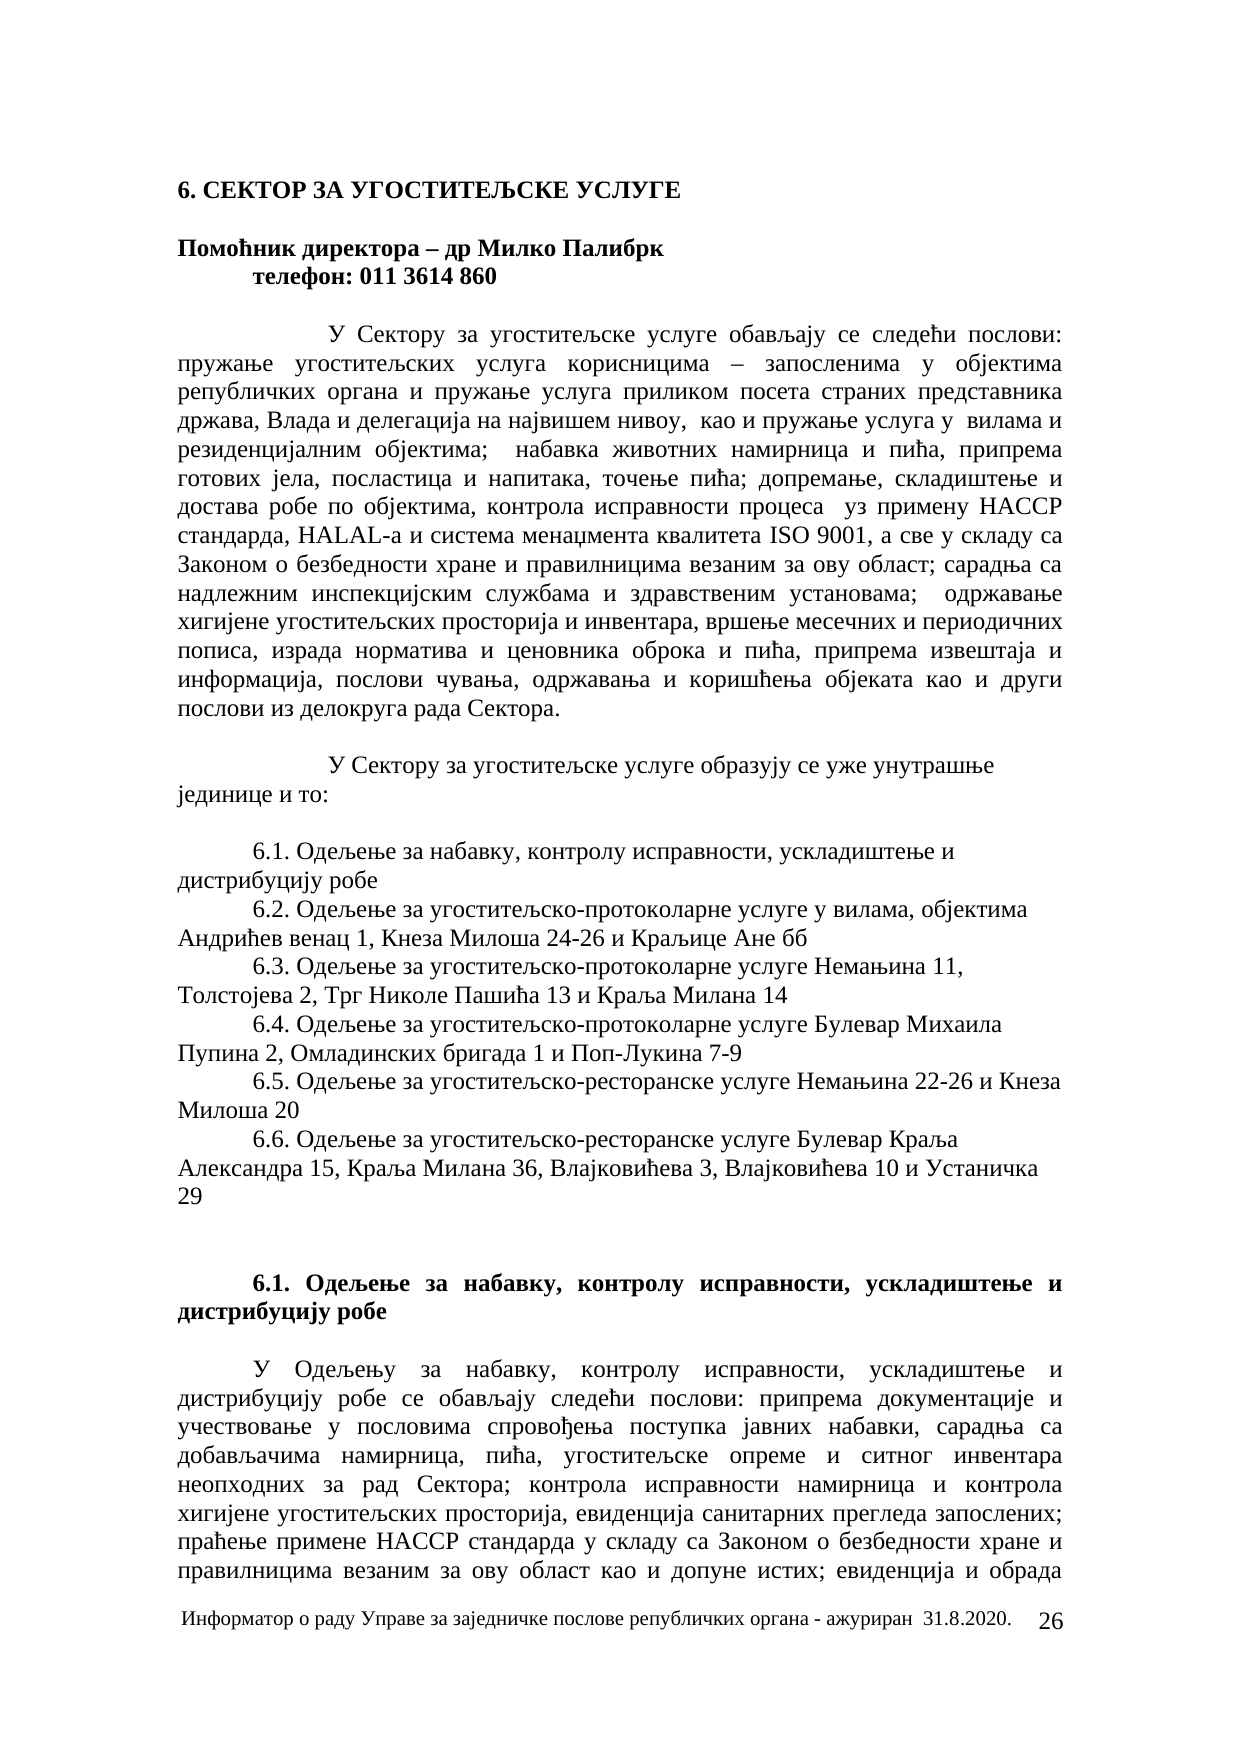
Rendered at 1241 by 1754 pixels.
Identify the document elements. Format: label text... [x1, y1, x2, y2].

text 6.3. Одељење за угоститељско-протоколарне услуге Немањина 11, Толстојева 2, Трг Николе Пашића 13 и Краља Милана 14 [177, 951, 1063, 1009]
text 6.6. Одељење за угоститељско-ресторанске услуге Булевар Краља Александра 15, Краља Милана 36, Влајковићева 3, Влајковићева 10 и Устаничка 29 [177, 1124, 1063, 1210]
text У Сектору за угоститељске услуге обављају се следећи послови: пружање угоститељских услуга корисницима – запосленима у објектима републичких органа и пружање услуга приликом посета страних представника држава, Влада и делегација на највишем нивоу, као и пружање услуга у вилама и резиденцијалним објектима; набавка животних намирница и пића, припрема готових јела, посластица и напитака, точење пића; допремање, складиштење и достава робе по објектима, контрола исправности процеса уз примену НАССР стандарда, HALAL-a и система менаџмента квалитета ISO 9001, a све у складу са Законом о безбедности хране и правилницима везаним за ову област; сарадња са надлежним инспекцијским службама и здравственим установама; одржавање хигијене угоститељских просторија и инвентара, вршење месечних и периодичних пописа, израда норматива и ценовника оброка и пића, припрема извештаја и информација, послови чувања, одржавања и коришћења објеката као и други послови из делокруга рада Сектора. [177, 319, 1063, 721]
text телефон: 011 3614 860 [177, 261, 1063, 290]
text 6.1. Одељење за набавку, контролу исправности, ускладиштење и дистрибуцију робе [177, 1268, 1063, 1325]
text У Сектору за угоститељске услуге образују се уже унутрашње јединице и то: [177, 750, 1063, 808]
text У Одељењу за набавку, контролу исправности, ускладиштење и дистрибуцију робе се обављају следећи послови: припрема документације и учествовање у пословима спровођења поступка јавних набавки, сарадња са добављачима намирница, пића, угоститељске опреме и ситног инвентара неопходних за рад Сектора; контрола исправности намирница и контрола хигијене угоститељских просторија, евиденција санитарних прегледа запослених; праћење примене НАССР стандарда у складу са Законом о безбедности хране и правилницима везаним за ову област као и допуне истих; евиденција и обрада [177, 1354, 1063, 1584]
text 6.4. Одељење за угоститељско-протоколарне услуге Булевар Михаила Пупина 2, Омладинских бригада 1 и Поп-Лукина 7-9 [177, 1009, 1063, 1066]
text Помоћник директора – др Милко Палибрк [177, 233, 1063, 261]
text 6.2. Одељење за угоститељско-протоколарне услуге у вилама, објектима Андрићев венац 1, Кнеза Милоша 24-26 и Краљице Ане бб [177, 894, 1063, 951]
text 6.1. Одељење за набавку, контролу исправности, ускладиштење и дистрибуцију робе [177, 836, 1063, 894]
text 6. СЕКТОР ЗА УГОСТИТЕЉСКЕ УСЛУГЕ [177, 175, 1063, 204]
text 6.5. Одељење за угоститељско-ресторанске услуге Немањина 22-26 и Кнеза Милоша 20 [177, 1066, 1063, 1124]
